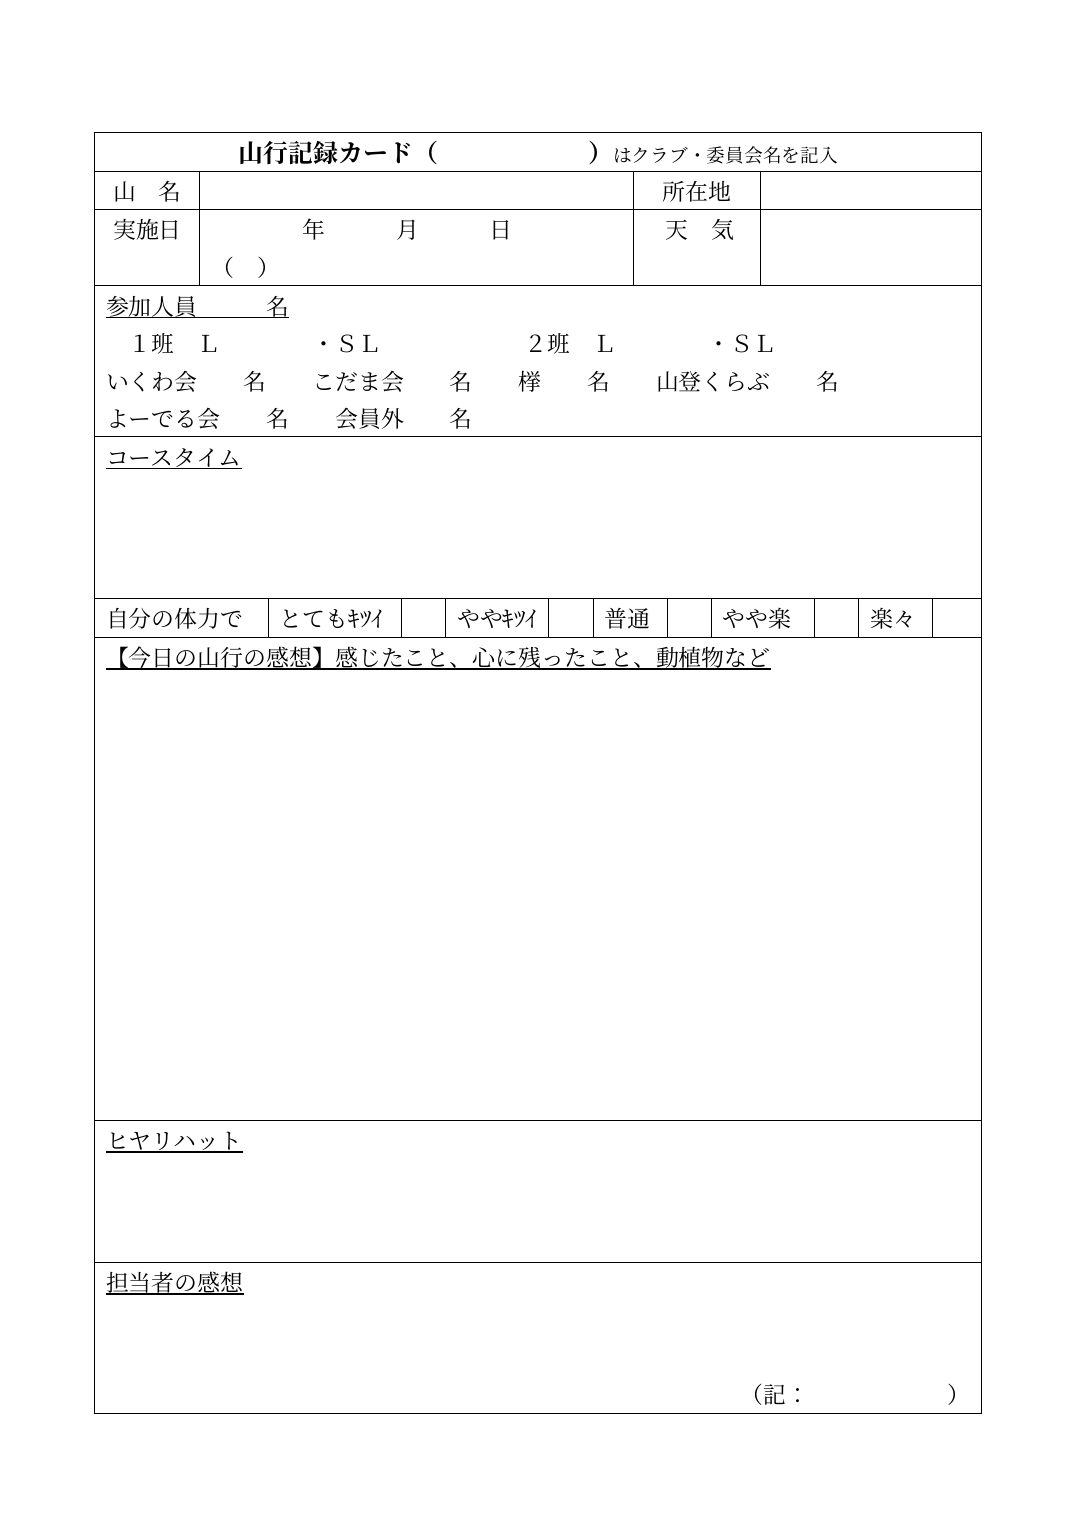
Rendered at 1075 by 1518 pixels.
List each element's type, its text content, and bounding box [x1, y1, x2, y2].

table_cell [815, 599, 858, 637]
table_cell [549, 599, 593, 637]
table_cell 年 月 日（ ） [200, 210, 633, 285]
table_cell [933, 599, 981, 637]
table_cell 自分の体力で [95, 599, 268, 637]
table_cell ヒヤリハット [95, 1121, 981, 1262]
table_cell 楽々 [859, 599, 932, 637]
table_cell [402, 599, 445, 637]
table_cell コースタイム [95, 437, 981, 598]
table_cell やや楽 [712, 599, 814, 637]
table_cell 天 気 [634, 210, 760, 285]
table_cell [200, 172, 633, 209]
table_cell 所在地 [634, 172, 760, 209]
table_cell 山 名 [95, 172, 199, 209]
table_cell [761, 172, 981, 209]
table_cell ややｷﾂｲ [446, 599, 548, 637]
table_cell 参加人員 名 １班 Ｌ ・ＳＬ ２班 Ｌ ・ＳＬ いくわ会 名 こだま会 名 﨔 名 山登くらぶ 名 よーでる会 名 会員外 名 [95, 286, 981, 436]
table_cell 【今日の山行の感想】感じたこと、心に残ったこと、動植物など [95, 638, 981, 1119]
table_cell 担当者の感想 （記： ） [95, 1263, 981, 1413]
table_cell 普通 [594, 599, 667, 637]
table_cell 実施日 [95, 210, 199, 285]
table_cell [668, 599, 711, 637]
table_cell [761, 210, 981, 285]
table_cell とてもｷﾂｲ [269, 599, 401, 637]
table_header 山行記録カード（ ）はクラブ・委員会名を記入 [95, 133, 981, 171]
